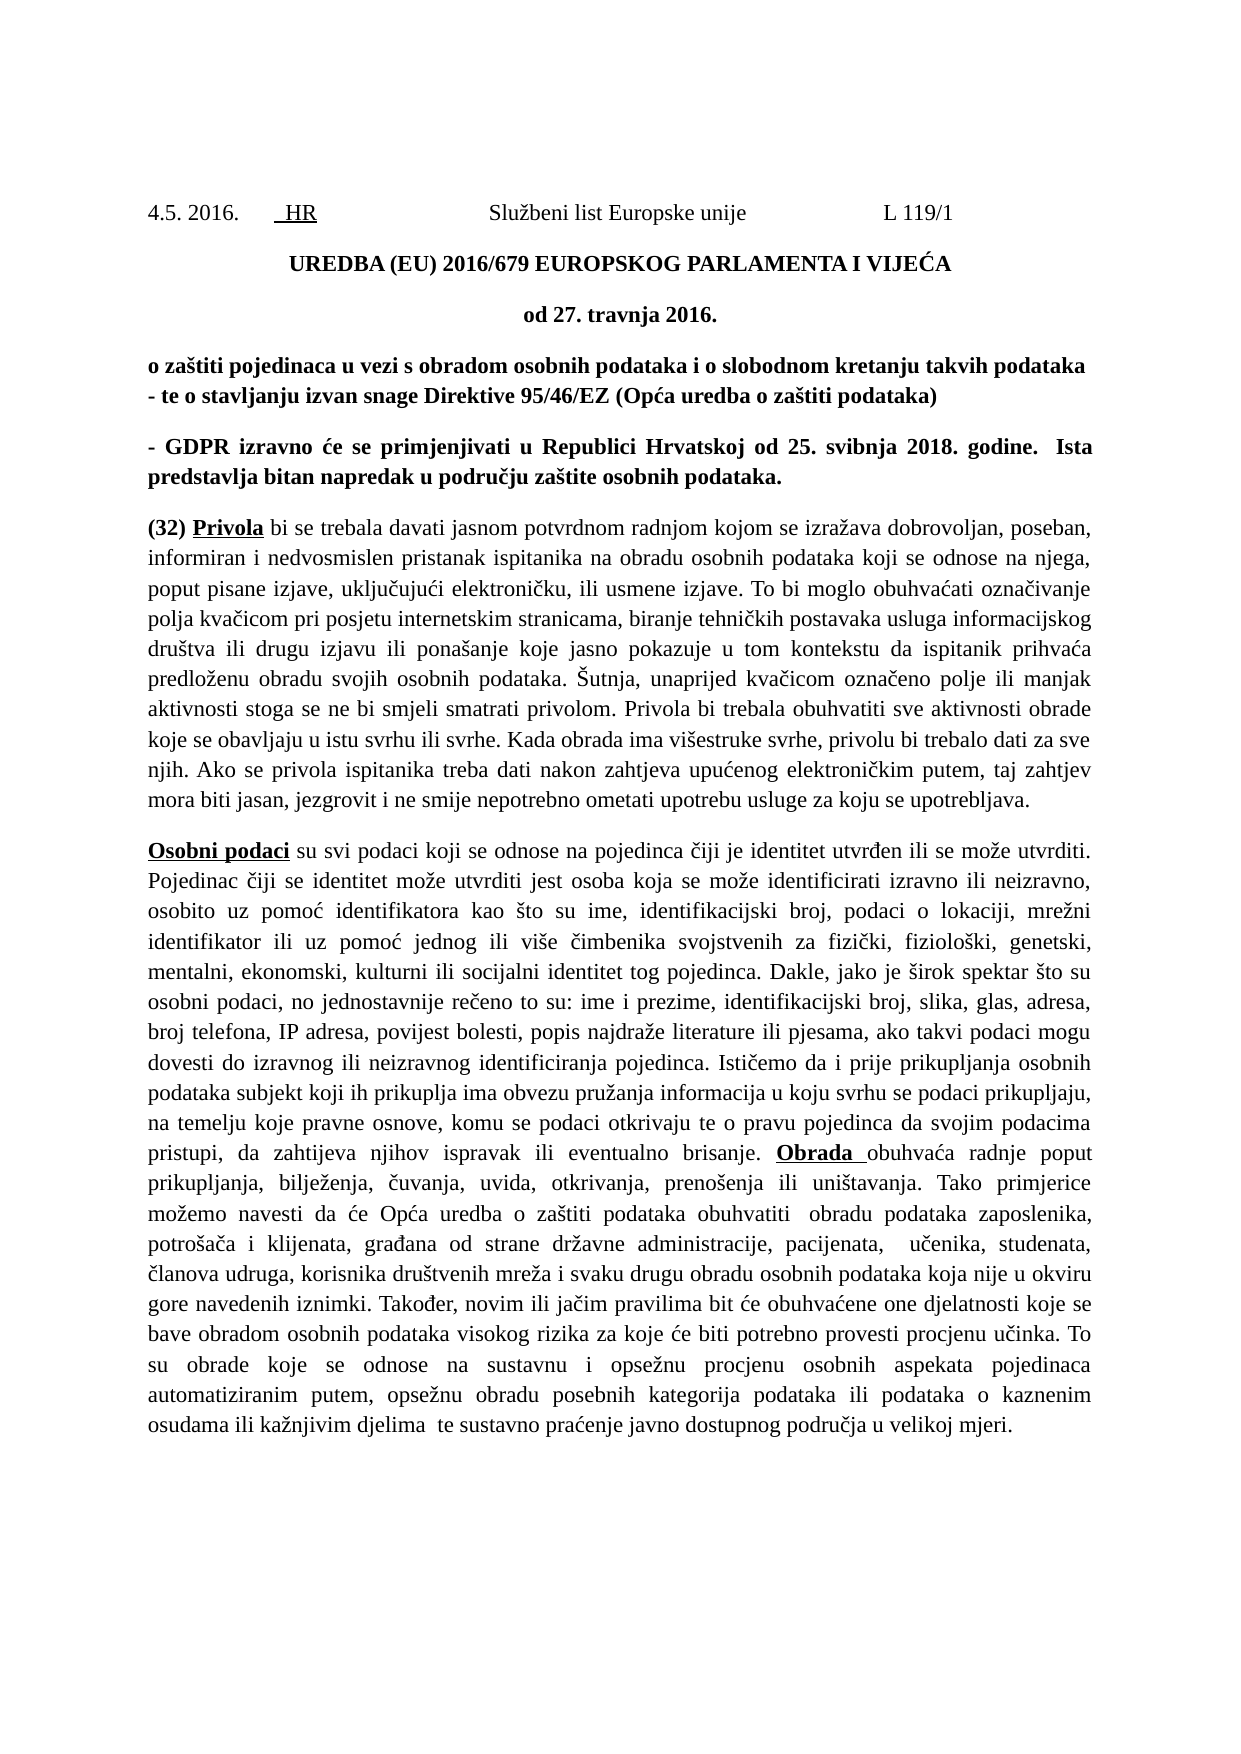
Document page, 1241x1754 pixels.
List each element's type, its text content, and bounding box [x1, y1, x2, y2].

text Osobni podaci su svi podaci koji se odnose na pojedinca čiji je identitet utvrđen ili se može utvrditi. Pojedinac čiji se identitet može utvrditi jest osoba koja se može identificirati izravno ili neizravno, osobito uz pomoć identifikatora kao što su ime, identifikacijski broj, podaci o lokaciji, mrežni identifikator ili uz pomoć jednog ili više čimbenika svojstvenih za fizički, fiziološki, genetski, mentalni, ekonomski, kulturni ili socijalni identitet tog pojedinca. Dakle, jako je širok spektar što su osobni podaci, no jednostavnije rečeno to su: ime i prezime, identifikacijski broj, slika, glas, adresa, broj telefona, IP adresa, povijest bolesti, popis najdraže literature ili pjesama, ako takvi podaci mogu dovesti do izravnog ili neizravnog identificiranja pojedinca. Ističemo da i prije prikupljanja osobnih podataka subjekt koji ih prikuplja ima obvezu pružanja informacija u koju svrhu se podaci prikupljaju, na temelju koje pravne osnove, komu se podaci otkrivaju te o pravu pojedinca da svojim podacima pristupi, da zahtijeva njihov ispravak ili eventualno brisanje. Obrada obuhvaća radnje poput prikupljanja, bilježenja, čuvanja, uvida, otkrivanja, prenošenja ili uništavanja. Tako primjerice možemo navesti da će Opća uredba o zaštiti podataka obuhvatiti obradu podataka zaposlenika, potrošača i klijenata, građana od strane državne administracije, pacijenata, učenika, studenata, članova udruga, korisnika društvenih mreža i svaku drugu obradu osobnih podataka koja nije u okviru gore navedenih iznimki. Također, novim ili jačim pravilima bit će obuhvaćene one djelatnosti koje se bave obradom osobnih podataka visokog rizika za koje će biti potrebno provesti procjenu učinka. To su obrade koje se odnose na sustavnu i opsežnu procjenu osobnih aspekata pojedinaca automatiziranim putem, opsežnu obradu posebnih kategorija podataka ili podataka o kaznenim osudama ili kažnjivim djelima te sustavno praćenje javno dostupnog područja u velikoj mjeri. [148, 837, 1093, 1437]
text 4.5. 2016. HR Službeni list Europske unije L 119/1 [148, 199, 1093, 225]
text o zaštiti pojedinaca u vezi s obradom osobnih podataka i o slobodnom kretanju takvih podataka - te o stavljanju izvan snage Direktive 95/46/EZ (Opća uredba o zaštiti podataka) [148, 352, 1093, 408]
text od 27. travnja 2016. [148, 301, 1093, 327]
text UREDBA (EU) 2016/679 EUROPSKOG PARLAMENTA I VIJEĆA [148, 250, 1093, 276]
text - GDPR izravno će se primjenjivati u Republici Hrvatskoj od 25. svibnja 2018. godine. Ista predstavlja bitan napredak u području zaštite osobnih podataka. [148, 433, 1093, 489]
text (32) Privola bi se trebala davati jasnom potvrdnom radnjom kojom se izražava dobrovoljan, poseban, informiran i nedvosmislen pristanak ispitanika na obradu osobnih podataka koji se odnose na njega, poput pisane izjave, uključujući elektroničku, ili usmene izjave. To bi moglo obuhvaćati označivanje polja kvačicom pri posjetu internetskim stranicama, biranje tehničkih postavaka usluga informacijskog društva ili drugu izjavu ili ponašanje koje jasno pokazuje u tom kontekstu da ispitanik prihvaća predloženu obradu svojih osobnih podataka. Šutnja, unaprijed kvačicom označeno polje ili manjak aktivnosti stoga se ne bi smjeli smatrati privolom. Privola bi trebala obuhvatiti sve aktivnosti obrade koje se obavljaju u istu svrhu ili svrhe. Kada obrada ima višestruke svrhe, privolu bi trebalo dati za sve njih. Ako se privola ispitanika treba dati nakon zahtjeva upućenog elektroničkim putem, taj zahtjev mora biti jasan, jezgrovit i ne smije nepotrebno ometati upotrebu usluge za koju se upotrebljava. [148, 514, 1093, 812]
